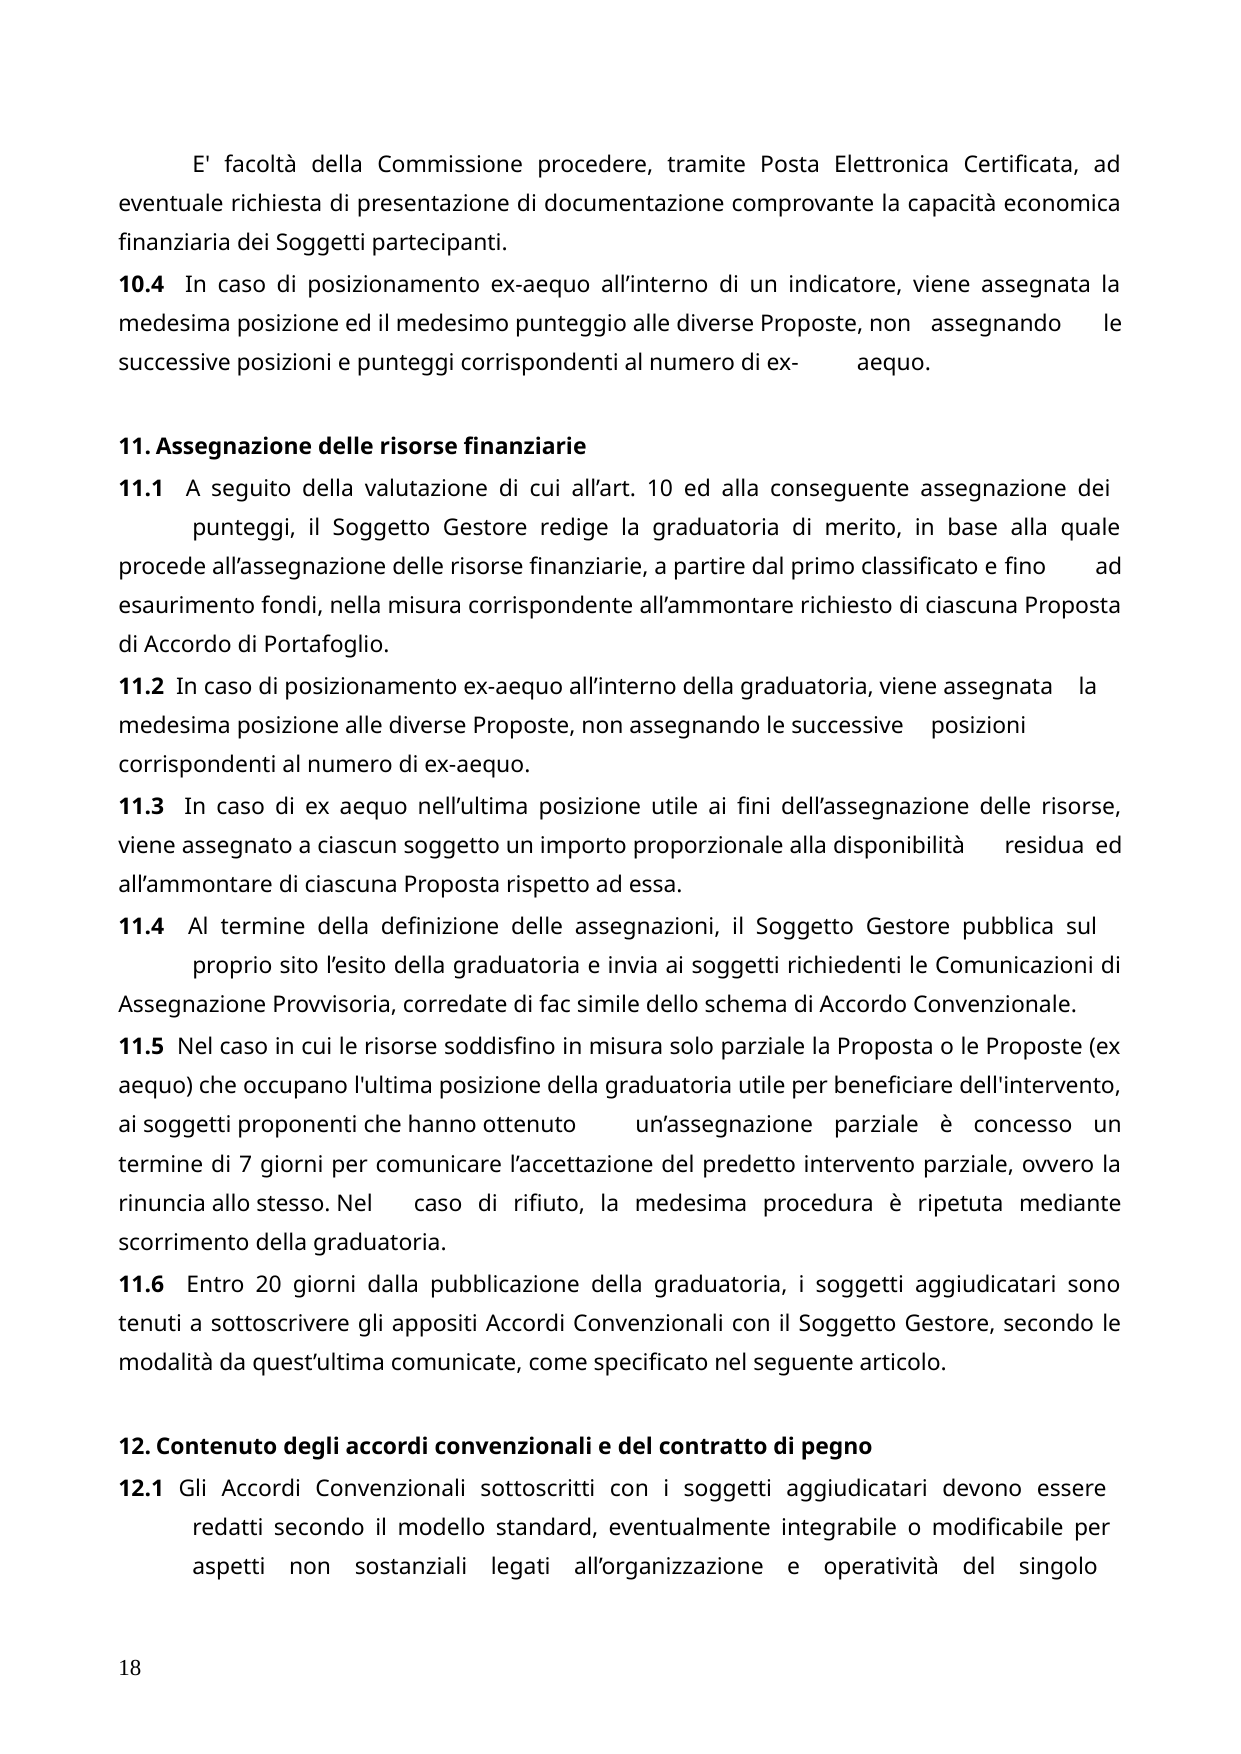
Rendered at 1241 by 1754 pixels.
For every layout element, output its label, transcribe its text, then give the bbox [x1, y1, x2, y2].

list 11.3 In caso di ex aequo nell’ultima posizione utile ai fini dell’assegnazione delle risorse, viene assegnato a ciascun soggetto un importo proporzionale alla disponibilità residua ed all’ammontare di ciascuna Proposta rispetto ad essa. [118, 790, 1122, 899]
list 11.4 Al termine della definizione delle assegnazioni, il Soggetto Gestore pubblica sul proprio sito l’esito della graduatoria e invia ai soggetti richiedenti le Comunicazioni di Assegnazione Provvisoria, corredate di fac simile dello schema di Accordo Convenzionale. [118, 910, 1122, 1019]
list 11.1 A seguito della valutazione di cui all’art. 10 ed alla conseguente assegnazione dei punteggi, il Soggetto Gestore redige la graduatoria di merito, in base alla quale procede all’assegnazione delle risorse finanziarie, a partire dal primo classificato e fino ad esaurimento fondi, nella misura corrispondente all’ammontare richiesto di ciascuna Proposta di Accordo di Portafoglio. [118, 472, 1122, 659]
list 12.1 Gli Accordi Convenzionali sottoscritti con i soggetti aggiudicatari devono essere redatti secondo il modello standard, eventualmente integrabile o modificabile per aspetti non sostanziali legati all’organizzazione e operatività del singolo [118, 1472, 1122, 1581]
list 11.6 Entro 20 giorni dalla pubblicazione della graduatoria, i soggetti aggiudicatari sono tenuti a sottoscrivere gli appositi Accordi Convenzionali con il Soggetto Gestore, secondo le modalità da quest’ultima comunicate, come specificato nel seguente articolo. [118, 1268, 1122, 1377]
list 11.5 Nel caso in cui le risorse soddisfino in misura solo parziale la Proposta o le Proposte (ex aequo) che occupano l'ultima posizione della graduatoria utile per beneficiare dell'intervento, ai soggetti proponenti che hanno ottenuto un’assegnazione parziale è concesso un termine di 7 giorni per comunicare l’accettazione del predetto intervento parziale, ovvero la rinuncia allo stesso. Nel caso di rifiuto, la medesima procedura è ripetuta mediante scorrimento della graduatoria. [118, 1030, 1122, 1257]
list Contenuto degli accordi convenzionali e del contratto di pegno [118, 1430, 1122, 1461]
list 11.2 In caso di posizionamento ex-aequo all’interno della graduatoria, viene assegnata la medesima posizione alle diverse Proposte, non assegnando le successive posizioni corrispondenti al numero di ex-aequo. [118, 670, 1122, 779]
list 10.4 In caso di posizionamento ex-aequo all’interno di un indicatore, viene assegnata la medesima posizione ed il medesimo punteggio alle diverse Proposte, non assegnando le successive posizioni e punteggi corrispondenti al numero di ex- aequo. [118, 268, 1122, 377]
list Assegnazione delle risorse finanziarie [118, 430, 1122, 461]
list E' facoltà della Commissione procedere, tramite Posta Elettronica Certificata, ad eventuale richiesta di presentazione di documentazione comprovante la capacità economica finanziaria dei Soggetti partecipanti. [118, 148, 1122, 257]
